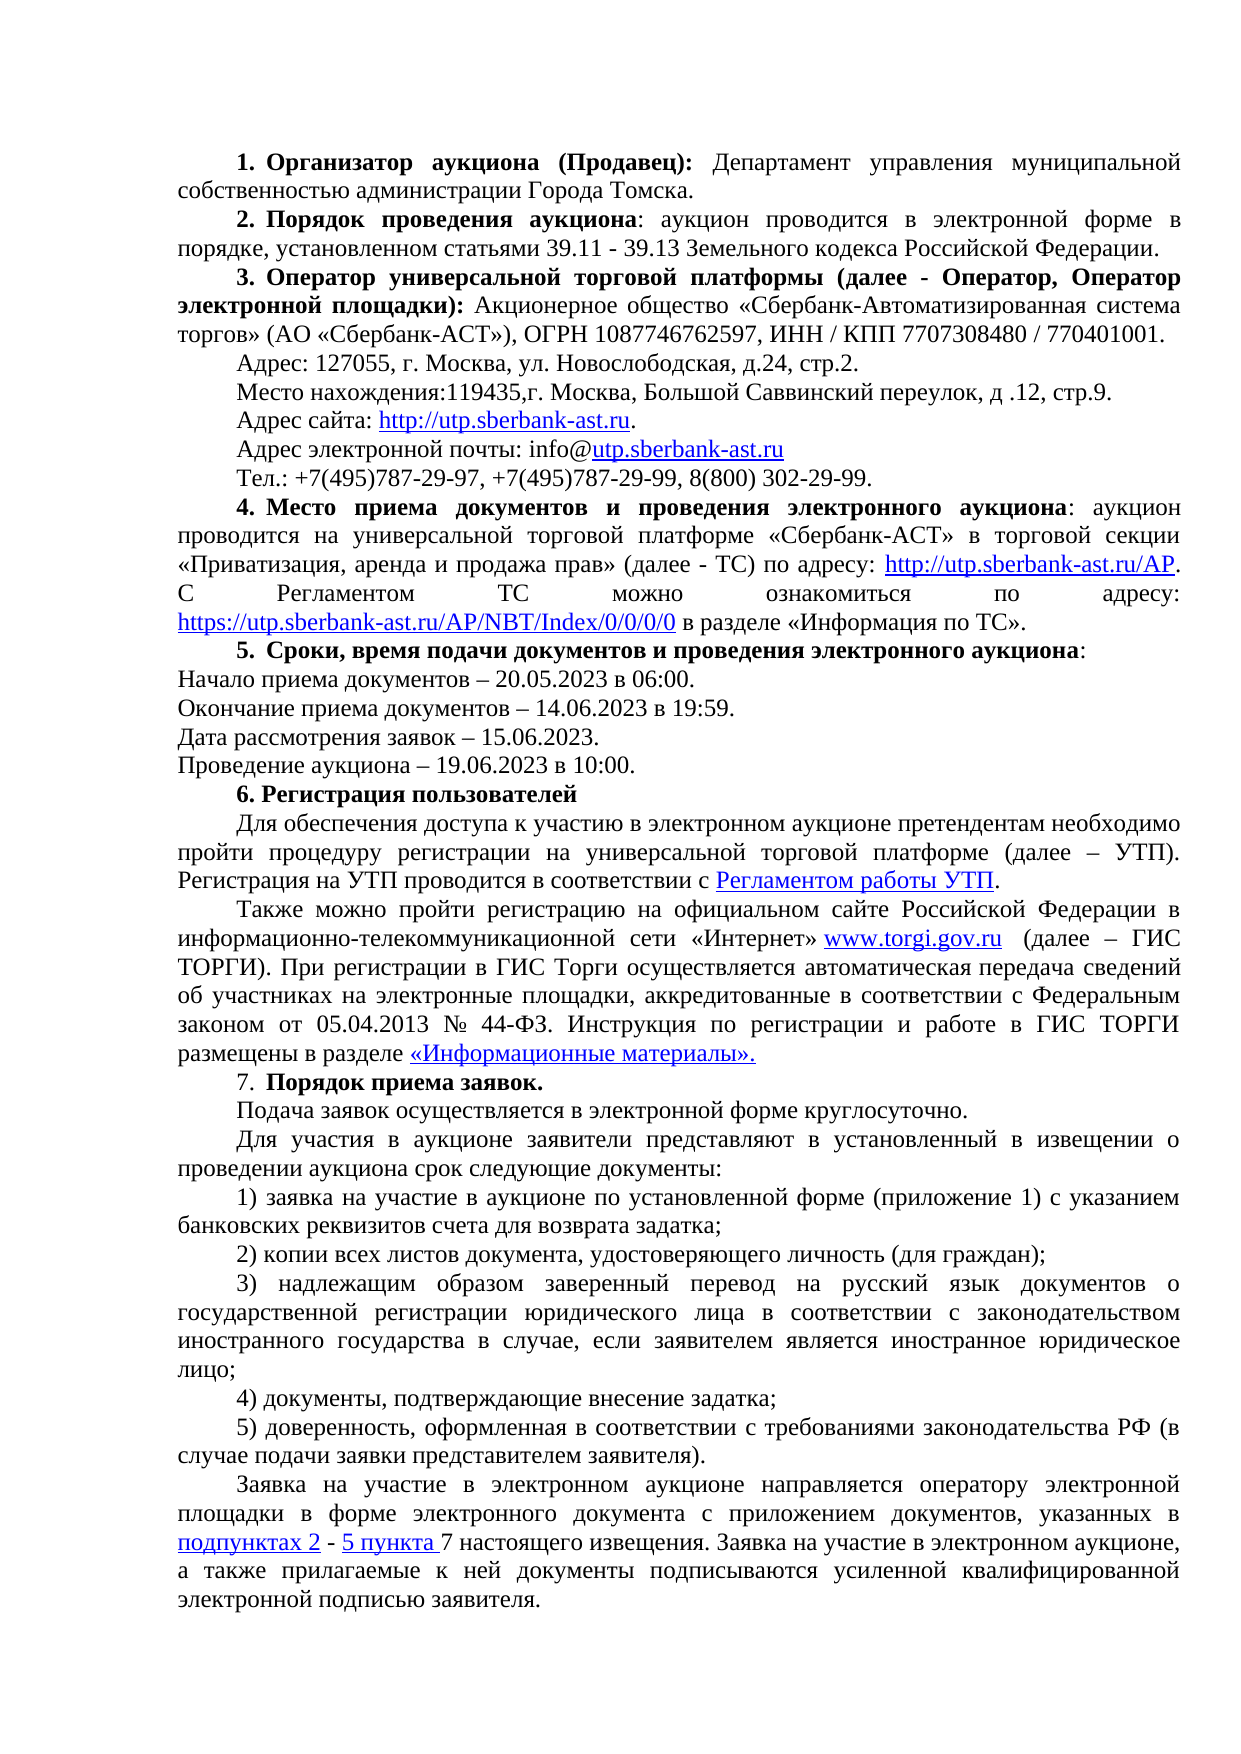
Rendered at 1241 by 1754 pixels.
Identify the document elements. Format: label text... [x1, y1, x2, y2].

list Организатор аукциона (Продавец): Департамент управления муниципальной собственностью администрации Города Томска. [177, 147, 1181, 204]
text Дата рассмотрения заявок – 15.06.2023. [177, 722, 1181, 751]
text Проведение аукциона – 19.06.2023 в 10:00. [177, 751, 1181, 779]
list заявка на участие в аукционе по установленной форме (приложение 1) с указанием банковских реквизитов счета для возврата задатка; [177, 1182, 1181, 1239]
list Порядок приема заявок. [236, 1067, 1181, 1096]
text Также можно пройти регистрацию на официальном сайте Российской Федерации в информационно-телекоммуникационной сети «Интернет» www.torgi.gov.ru (далее – ГИС ТОРГИ). При регистрации в ГИС Торги осуществляется автоматическая передача сведений об участниках на электронные площадки, аккредитованные в соответствии с Федеральным законом от 05.04.2013 № 44-ФЗ. Инструкция по регистрации и работе в ГИС ТОРГИ размещены в разделе «Информационные материалы». [177, 894, 1181, 1067]
text 4) документы, подтверждающие внесение задатка; [177, 1383, 1181, 1412]
text 6. Регистрация пользователей [177, 779, 1181, 808]
text Для участия в аукционе заявители представляют в установленный в извещении о проведении аукциона срок следующие документы: [177, 1124, 1181, 1182]
text Место нахождения:119435,г. Москва, Большой Саввинский переулок, д .12, стр.9. [177, 377, 1181, 406]
list Оператор универсальной торговой платформы (далее - Оператор, Оператор электронной площадки): Акционерное общество «Сбербанк-Автоматизированная система торгов» (АО «Сбербанк-АСТ»), ОГРН 1087746762597, ИНН / КПП 7707308480 / 770401001. [177, 262, 1181, 348]
text Начало приема документов – 20.05.2023 в 06:00. [177, 664, 1181, 693]
text Тел.: +7(495)787-29-97, +7(495)787-29-99, 8(800) 302-29-99. [177, 463, 1181, 492]
text Подача заявок осуществляется в электронной форме круглосуточно. [177, 1096, 1181, 1124]
list Место приема документов и проведения электронного аукциона: аукцион проводится на универсальной торговой платформе «Сбербанк-АСТ» в торговой секции «Приватизация, аренда и продажа прав» (далее - ТС) по адресу: http://utp.sberbank-ast.ru/AP. С Регламентом ТС можно ознакомиться по адресу: https://utp.sberbank-ast.ru/AP/NBT/Index/0/0/0/0 в разделе «Информация по ТС». [177, 492, 1181, 636]
text Адрес сайта: http://utp.sberbank-ast.ru. [177, 406, 1181, 434]
list Сроки, время подачи документов и проведения электронного аукциона: [177, 636, 1181, 664]
text 2) копии всех листов документа, удостоверяющего личность (для граждан); [177, 1239, 1181, 1268]
text Для обеспечения доступа к участию в электронном аукционе претендентам необходимо пройти процедуру регистрации на универсальной торговой платформе (далее – УТП). Регистрация на УТП проводится в соответствии с Регламентом работы УТП. [177, 808, 1181, 894]
text Адрес электронной почты: info@utp.sberbank-ast.ru [177, 434, 1181, 463]
text 3) надлежащим образом заверенный перевод на русский язык документов о государственной регистрации юридического лица в соответствии с законодательством иностранного государства в случае, если заявителем является иностранное юридическое лицо; [177, 1268, 1181, 1383]
text Заявка на участие в электронном аукционе направляется оператору электронной площадки в форме электронного документа с приложением документов, указанных в подпунктах 2 - 5 пункта 7 настоящего извещения. Заявка на участие в электронном аукционе, а также прилагаемые к ней документы подписываются усиленной квалифицированной электронной подписью заявителя. [177, 1469, 1181, 1613]
text Окончание приема документов – 14.06.2023 в 19:59. [177, 693, 1181, 722]
text Адрес: 127055, г. Москва, ул. Новослободская, д.24, стр.2. [177, 348, 1181, 377]
text 5) доверенность, оформленная в соответствии с требованиями законодательства РФ (в случае подачи заявки представителем заявителя). [177, 1412, 1181, 1469]
list Порядок проведения аукциона: аукцион проводится в электронной форме в порядке, установленном статьями 39.11 - 39.13 Земельного кодекса Российской Федерации. [177, 204, 1181, 262]
